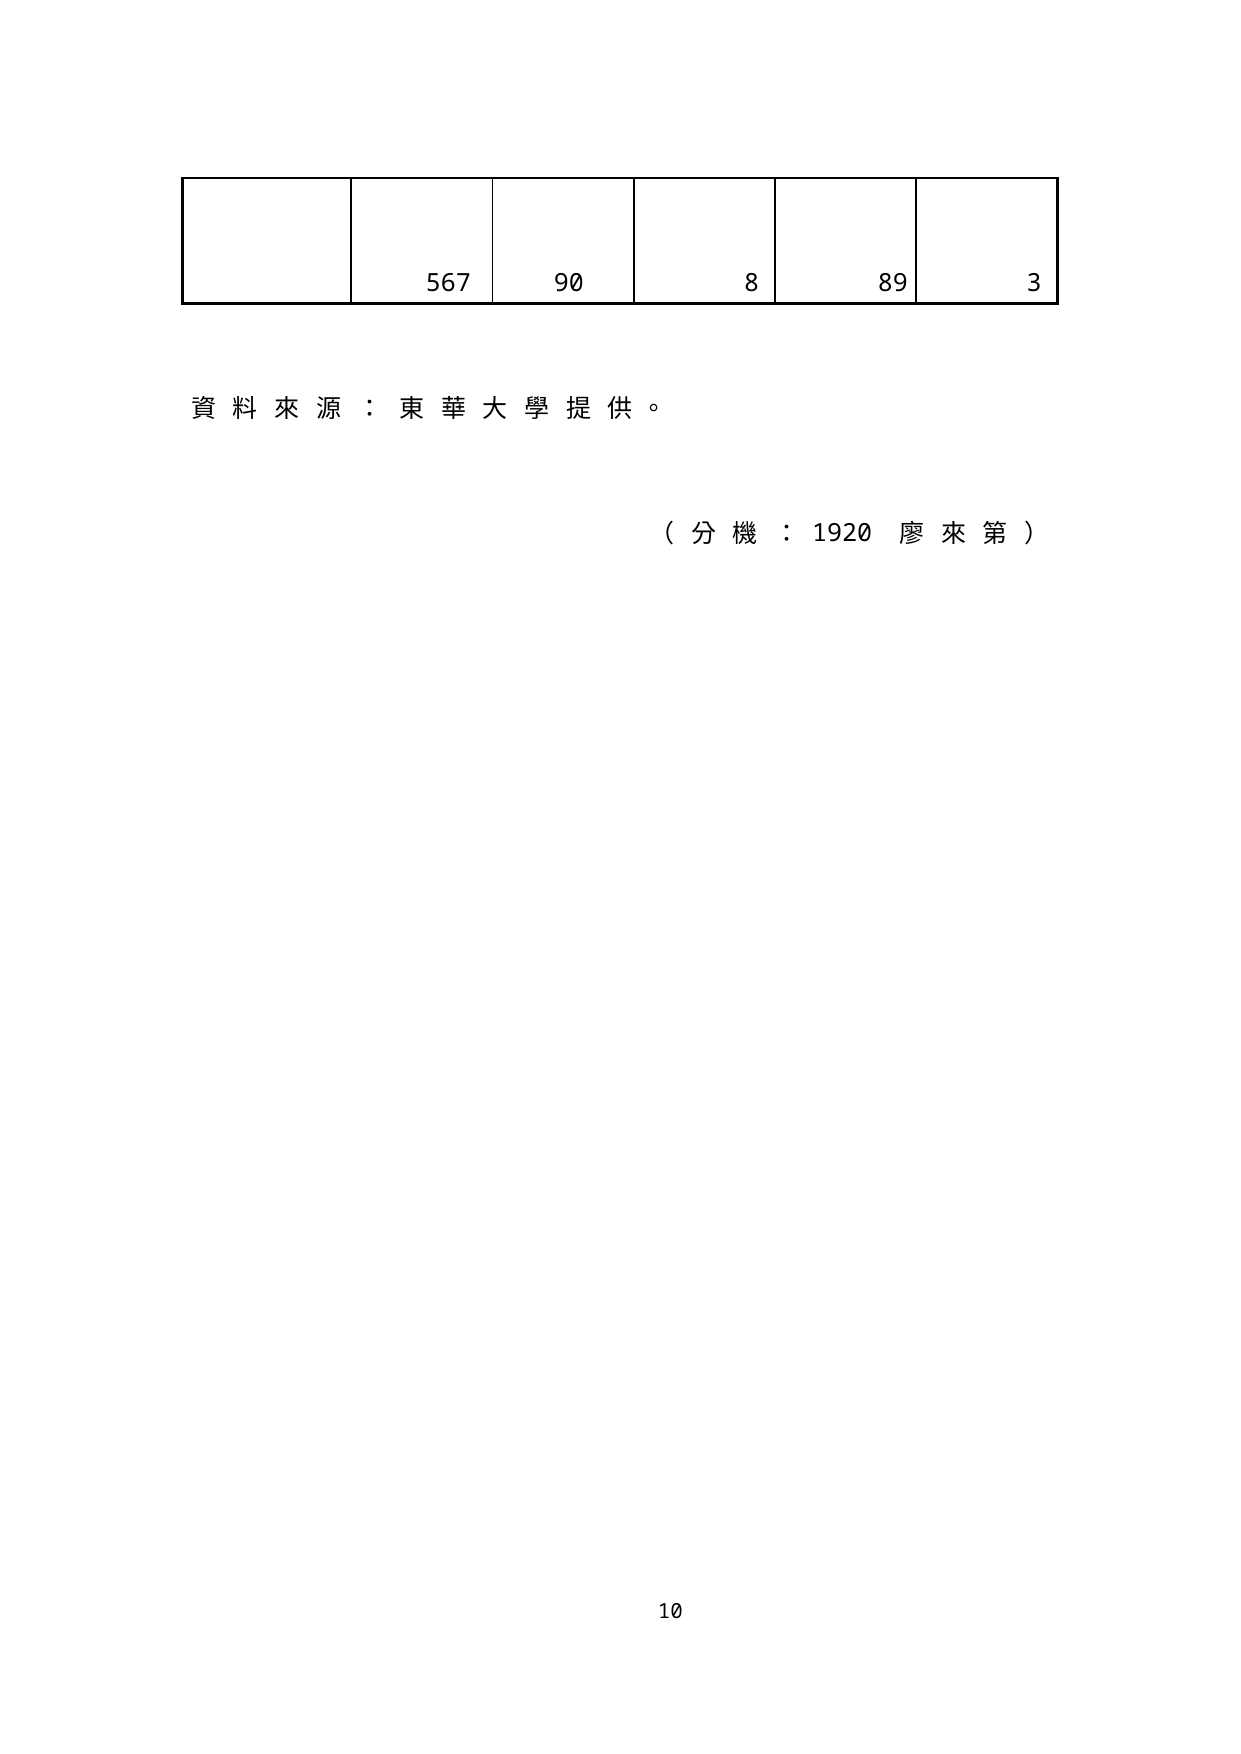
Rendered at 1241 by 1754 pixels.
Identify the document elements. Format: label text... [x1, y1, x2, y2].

text 資料來源：東華大學提供。 [183, 365, 1058, 427]
table_cell 89 [776, 179, 915, 302]
table_cell 8 [635, 179, 774, 302]
table_cell [184, 179, 350, 302]
table_cell 567 [352, 179, 492, 302]
table_cell 90 [493, 179, 633, 302]
table_cell 3 [917, 179, 1056, 302]
text （分機：1920 廖來第） [183, 490, 1058, 552]
